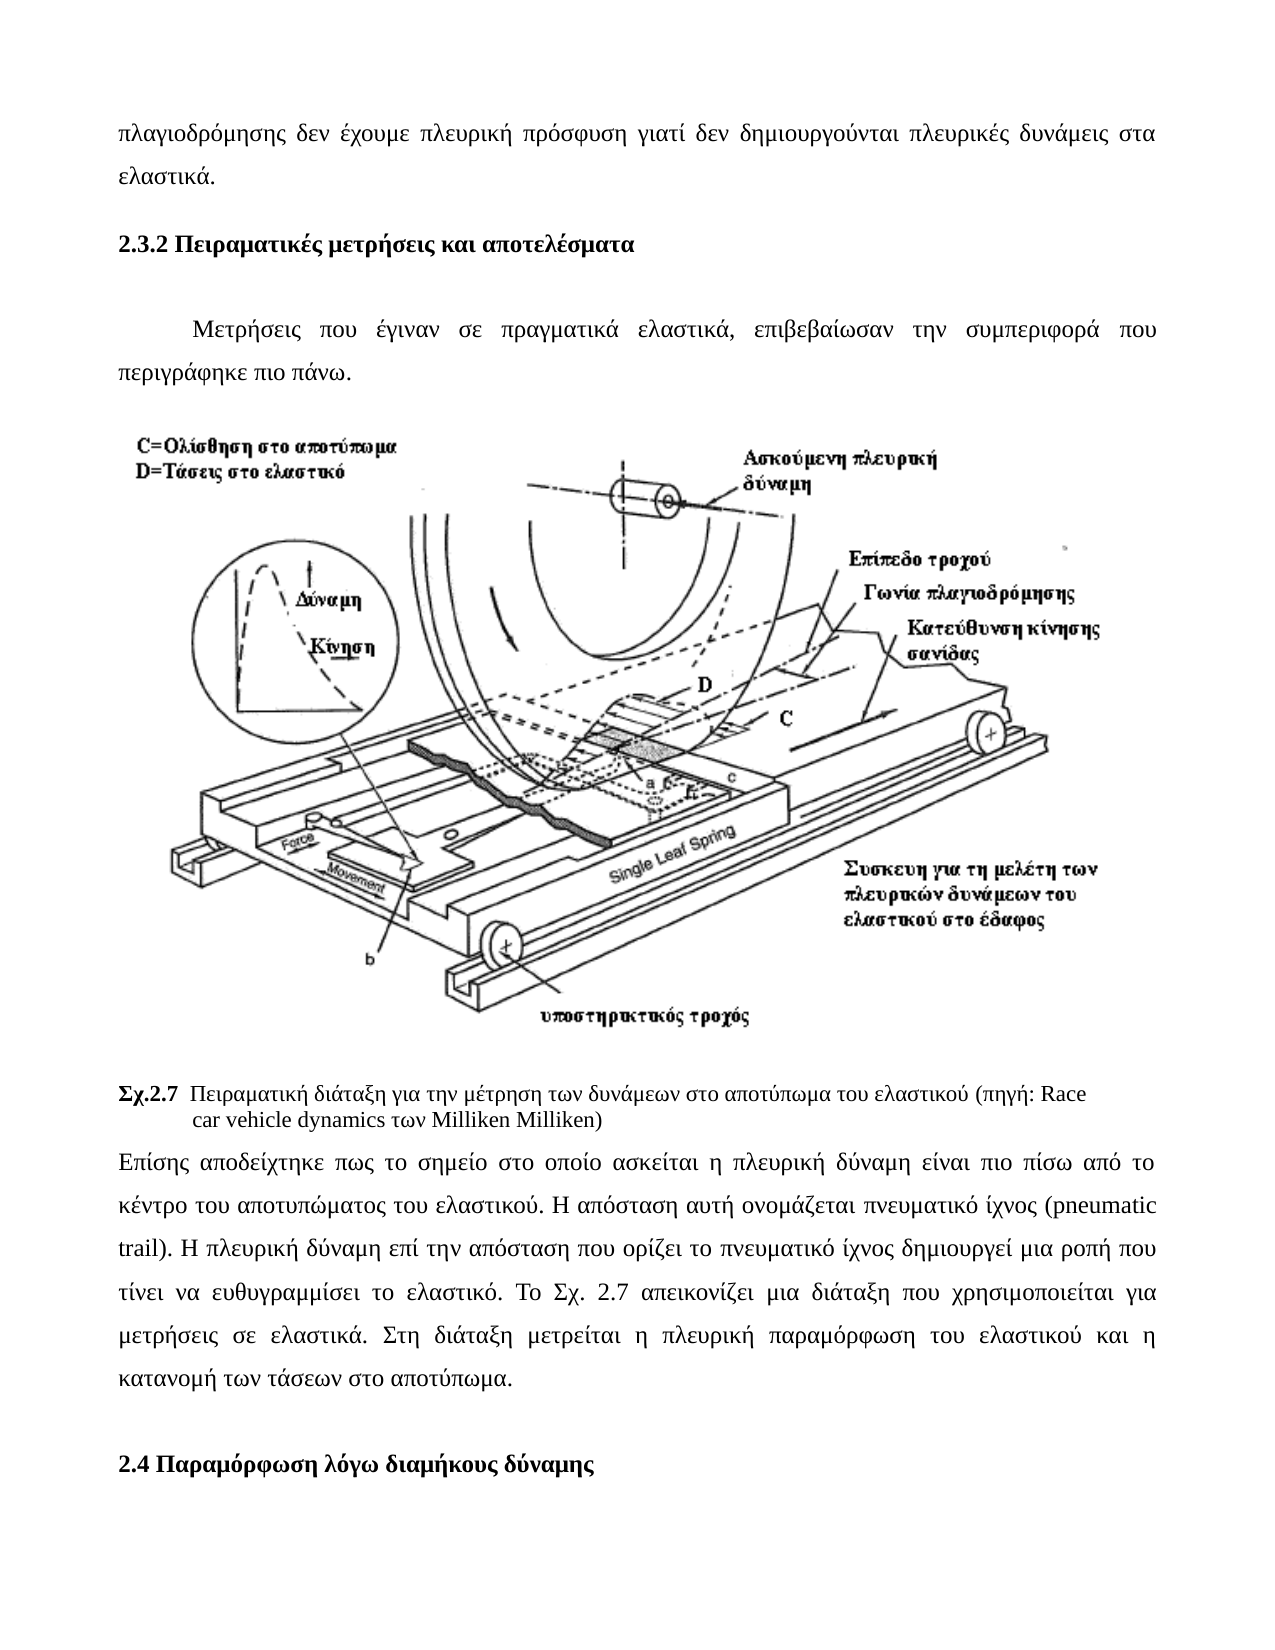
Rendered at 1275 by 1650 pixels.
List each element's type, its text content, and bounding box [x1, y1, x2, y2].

text πλαγιοδρόμησης δεν έχουμε πλευρική πρόσφυση γιατί δεν δημιουργούνται πλευρικές δυνάμεις στα ελαστικά. [118, 118, 1157, 190]
text 2.4 Παραμόρφωση λόγω διαμήκους δύναμης [118, 1449, 1157, 1478]
text Σχ.2.7 Πειραματική διάταξη για την μέτρηση των δυνάμεων στο αποτύπωμα του ελαστικού (πηγή: Race car vehicle dynamics των Milliken Milliken) [118, 1080, 1113, 1133]
text Μετρήσεις που έγιναν σε πραγματικά ελαστικά, επιβεβαίωσαν την συμπεριφορά που περιγράφηκε πιο πάνω. [118, 314, 1157, 386]
text Επίσης αποδείχτηκε πως το σημείο στο οποίο ασκείται η πλευρική δύναμη είναι πιο πίσω από το κέντρο του αποτυπώματος του ελαστικού. Η απόσταση αυτή ονομάζεται πνευματικό ίχνος (pneumatic trail). Η πλευρική δύναμη επί την απόσταση που ορίζει το πνευματικό ίχνος δημιουργεί μια ροπή που τίνει να ευθυγραμμίσει το ελαστικό. Το Σχ. 2.7 απεικονίζει μια διάταξη που χρησιμοποιείται για μετρήσεις σε ελαστικά. Στη διάταξη μετρείται η πλευρική παραμόρφωση του ελαστικού και η κατανομή των τάσεων στο αποτύπωμα. [118, 399, 1157, 1392]
picture [118, 419, 1113, 1029]
subtitle 2.3.2 Πειραματικές μετρήσεις και αποτελέσματα [118, 229, 1157, 258]
